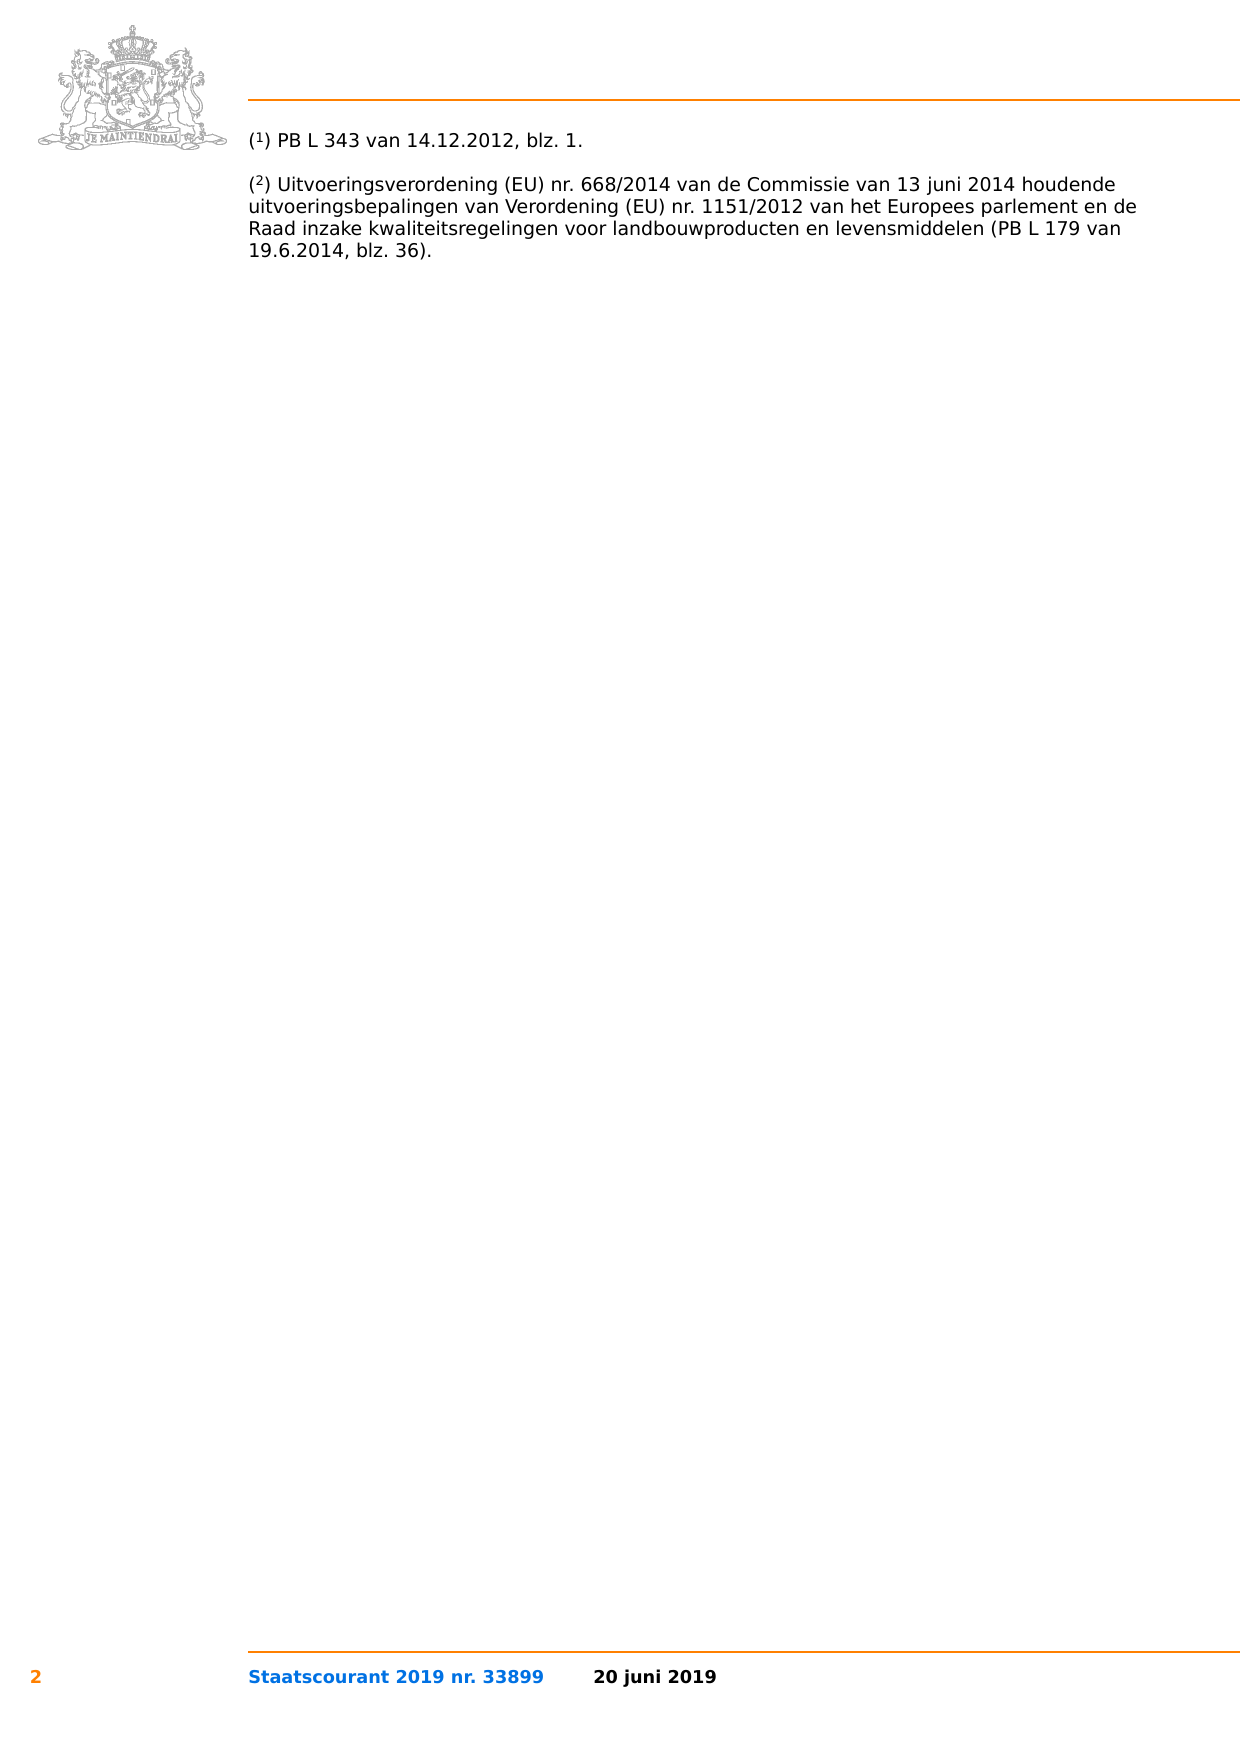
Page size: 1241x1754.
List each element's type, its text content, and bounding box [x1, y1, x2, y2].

picture [38, 25, 227, 150]
text (2) Uitvoeringsverordening (EU) nr. 668/2014 van de Commissie van 13 juni 2014 houdende uitvoeringsbepalingen van Verordening (EU) nr. 1151/2012 van het Europees parlement en de Raad inzake kwaliteitsregelingen voor landbouwproducten en levensmiddelen (PB L 179 van 19.6.2014, blz. 36). [248, 174, 1163, 262]
text (1) PB L 343 van 14.12.2012, blz. 1. [248, 130, 1163, 152]
